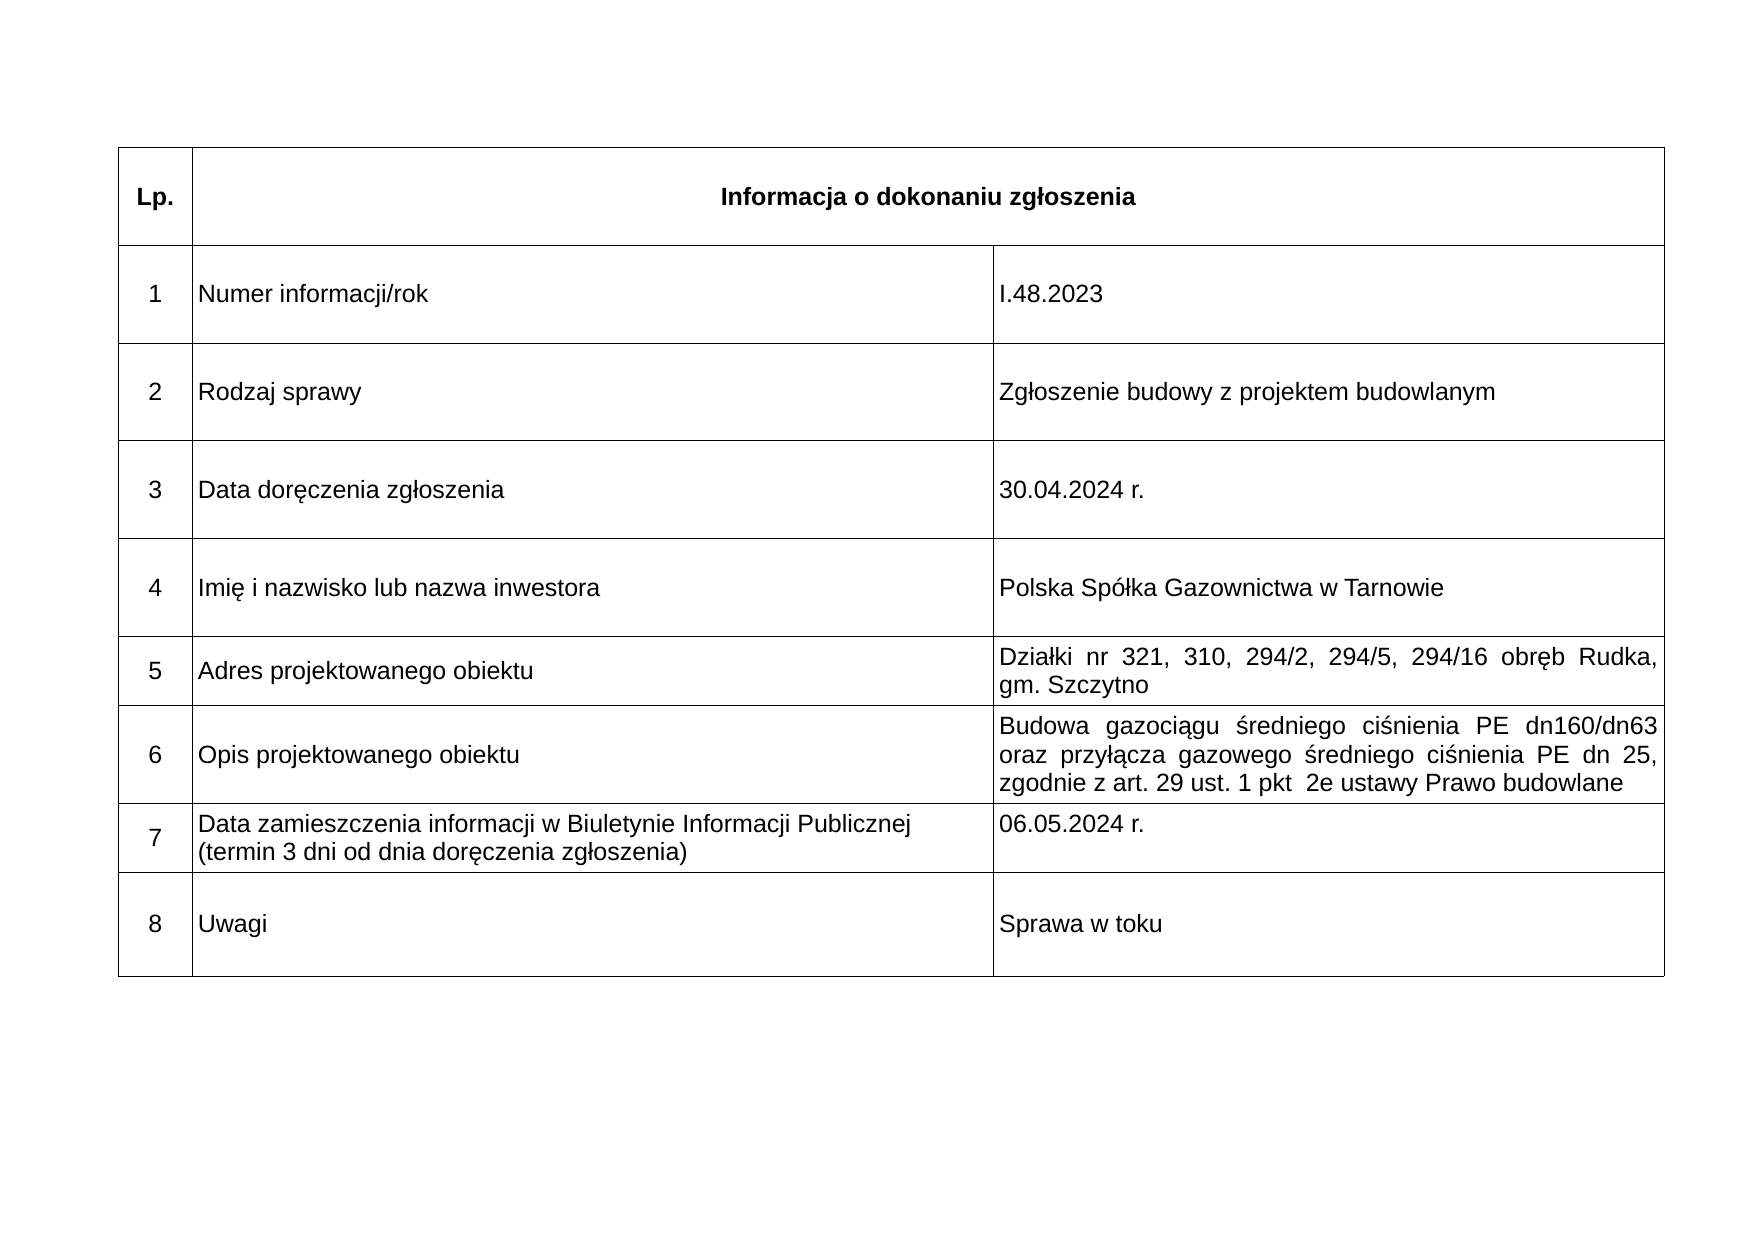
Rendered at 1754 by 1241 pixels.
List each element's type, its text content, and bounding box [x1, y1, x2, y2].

table_header Lp. [119, 148, 192, 245]
table_cell Opis projektowanego obiektu [193, 706, 993, 803]
table_cell Budowa gazociągu średniego ciśnienia PE dn160/dn63 oraz przyłącza gazowego średniego ciśnienia PE dn 25, zgodnie z art. 29 ust. 1 pkt 2e ustawy Prawo budowlane [994, 706, 1664, 803]
table_cell 30.04.2024 r. [994, 441, 1664, 538]
table_cell Data doręczenia zgłoszenia [193, 441, 993, 538]
table_cell Data zamieszczenia informacji w Biuletynie Informacji Publicznej (termin 3 dni od dnia doręczenia zgłoszenia) [193, 804, 993, 872]
table_cell 5 [119, 637, 192, 705]
table_cell Rodzaj sprawy [193, 344, 993, 440]
table_cell Imię i nazwisko lub nazwa inwestora [193, 539, 993, 636]
table_header Informacja o dokonaniu zgłoszenia [193, 148, 1664, 245]
table_cell Sprawa w toku [994, 873, 1664, 976]
table_cell 8 [119, 873, 192, 976]
table_cell Zgłoszenie budowy z projektem budowlanym [994, 344, 1664, 440]
table_cell Adres projektowanego obiektu [193, 637, 993, 705]
table_cell Uwagi [193, 873, 993, 976]
table_cell 06.05.2024 r. [994, 804, 1664, 872]
table_cell 6 [119, 706, 192, 803]
table_cell 7 [119, 804, 192, 872]
table_cell I.48.2023 [994, 246, 1664, 342]
table_cell 1 [119, 246, 192, 342]
table_cell 2 [119, 344, 192, 440]
table_cell Numer informacji/rok [193, 246, 993, 342]
table_cell 4 [119, 539, 192, 636]
table_cell Działki nr 321, 310, 294/2, 294/5, 294/16 obręb Rudka, gm. Szczytno [994, 637, 1664, 705]
table_cell 3 [119, 441, 192, 538]
table_cell Polska Spółka Gazownictwa w Tarnowie [994, 539, 1664, 636]
